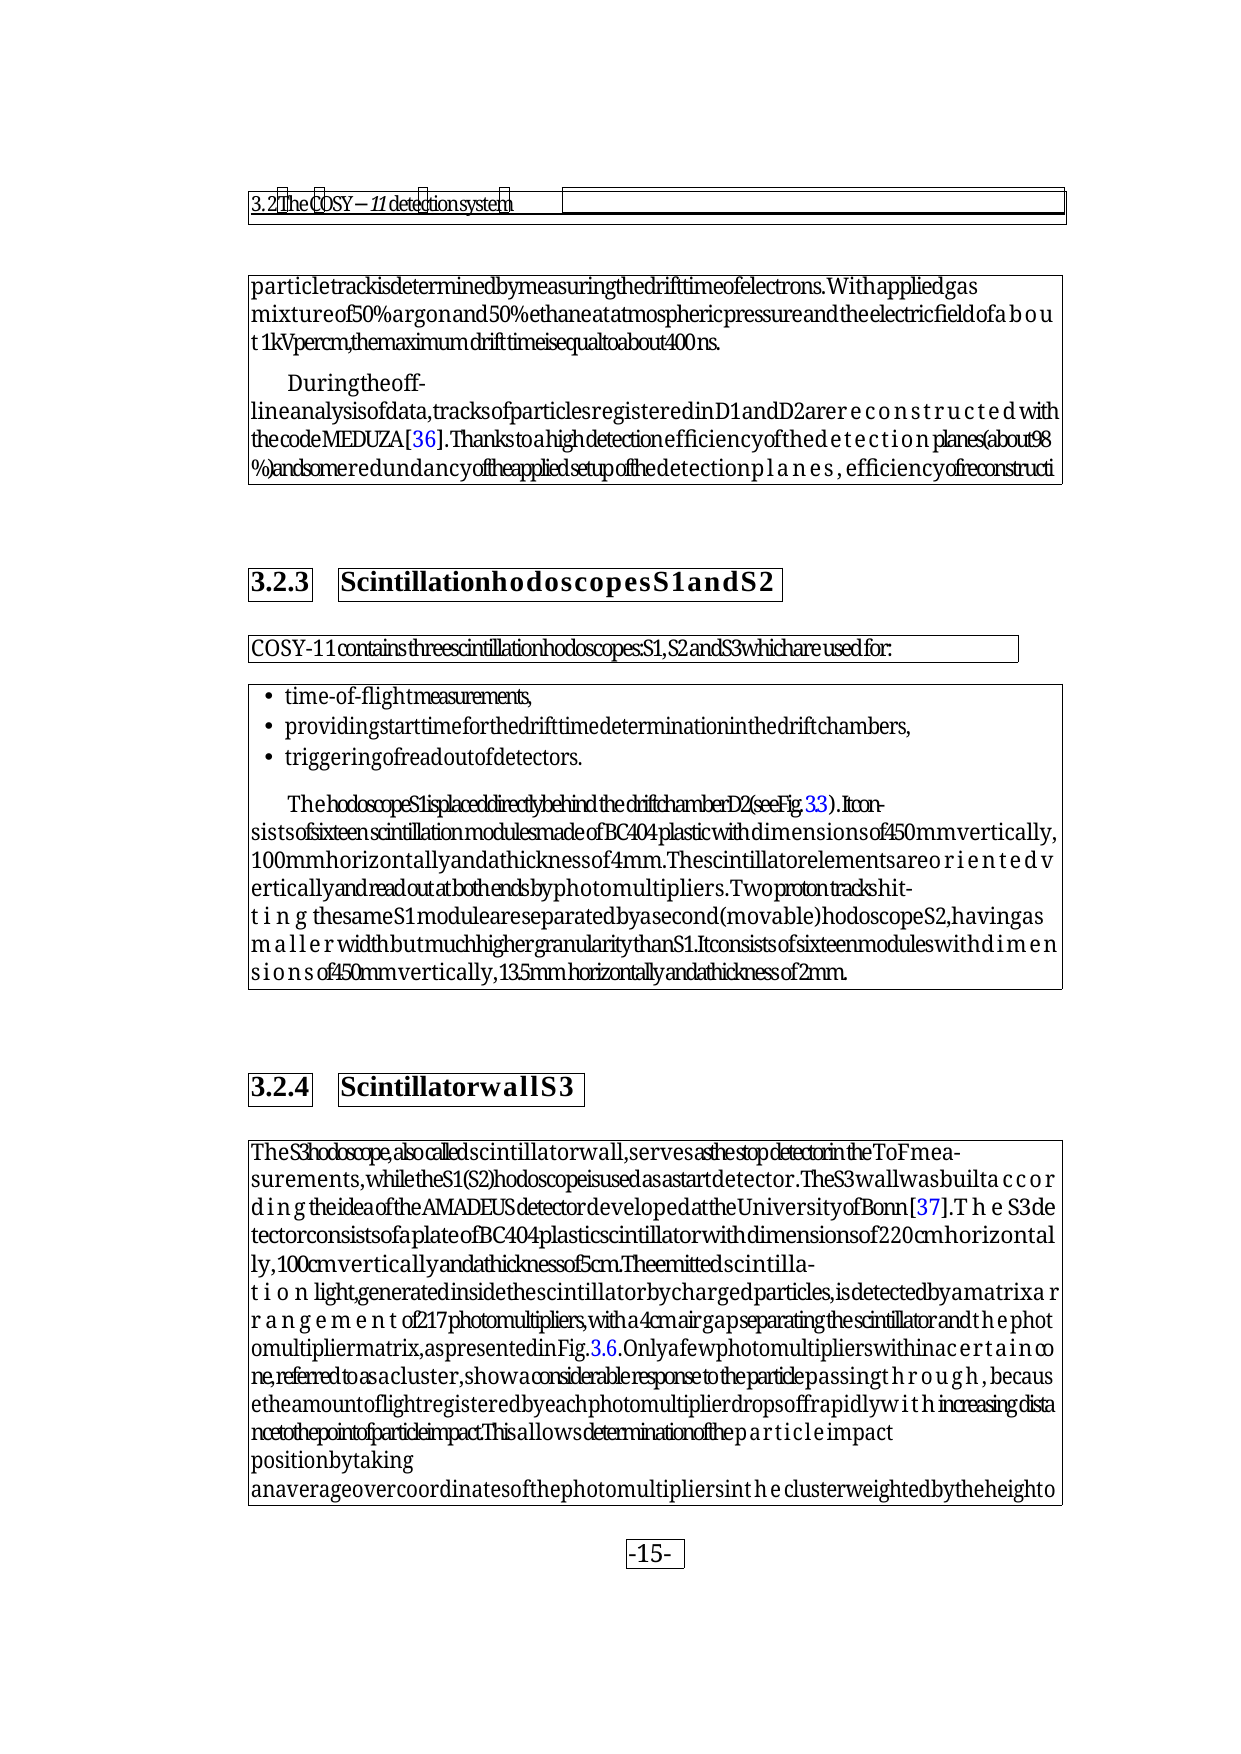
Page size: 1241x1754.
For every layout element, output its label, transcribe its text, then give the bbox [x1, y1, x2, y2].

text COSY-11containsthreescintillationhodoscopes:S1,S2andS3whichareusedfor: [251, 636, 1018, 661]
text 3.2TheCOSY−11detectionsystem [563, 192, 1064, 212]
text 3.2TheCOSY−11detectionsystem [278, 192, 314, 213]
list providingstarttimeforthedrifttimedeterminationinthedriftchambers, [262, 710, 1062, 741]
text surements,whiletheS1(S2)hodoscopeisusedasastartdetector.TheS3wallwasbuiltaccordingtheideaoftheAMADEUSdetectordevelopedattheUniversityofBonn[37].TheS3detectorconsistsofaplateofBC404plasticscintillatorwithdimensionsof220cmhorizontally,100cmverticallyandathicknessof5cm.Theemittedscintilla-tionlight,generatedinsidethescintillatorbychargedparticles,isdetectedbyamatrixarrangementof217photomultipliers,witha4cmairgapseparatingthescintillatorandthephotomultipliermatrix,aspresentedinFig.3.6.Onlyafewphotomultiplierswithinacertaincone,referredtoasacluster,showaconsiderableresponsetotheparticlepassingthrough,becausetheamountoflightregisteredbyeachphotomultiplierdropsoffrapidlywithincreasingdistancetothepointofparticleimpact.Thisallowsdeterminationoftheparticleimpact positionbytaking anaverageovercoordinatesofthephotomultipliersintheclusterweightedbytheheightoftheirpulses. [251, 1165, 1060, 1505]
text Duringtheoff-lineanalysisofdata,tracksofparticlesregisteredinD1andD2arereconstructedwiththecodeMEDUZA[36].Thankstoahighdetectionefficiencyofthedetectionplanes(about98%)andsomeredundancyoftheappliedsetupofthedetectionplanes,efficiencyofreconstructingparticletracksisverycloseto100%. [251, 369, 1060, 484]
list time-of-flightmeasurements, [262, 685, 1062, 710]
text TheS3hodoscope,alsocalledscintillatorwall,servesasthestopdetectorintheToFmea- [251, 1141, 1062, 1165]
text 3.2TheCOSY−11detectionsystem [428, 192, 499, 213]
list triggeringofreadoutofdetectors. [262, 741, 1062, 772]
text 3.2TheCOSY−11detectionsystem [500, 192, 562, 213]
text mixtureof50%argonand50%ethaneatatmosphericpressureandtheelectricfieldofabout1kVpercm,themaximumdrifttimeisequaltoabout400ns. [251, 300, 1060, 356]
text 3.2TheCOSY−11detectionsystem [325, 192, 418, 213]
text 3.2.3 [251, 569, 312, 598]
text particletrackisdeterminedbymeasuringthedrifttimeofelectrons.Withappliedgas [251, 276, 1062, 300]
text ScintillationhodoscopesS1andS2 [340, 569, 782, 598]
text -15- [628, 1540, 684, 1568]
text ScintillatorwallS3 [340, 1074, 584, 1103]
text 3.2.4 [251, 1074, 312, 1103]
text ThehodoscopeS1isplaceddirectlybehindthedriftchamberD2(seeFig.3.3).Itcon-sistsofsixteenscintillationmodulesmadeofBC404plasticwithdimensionsof450mmvertically,100mmhorizontallyandathicknessof4mm.Thescintillatorelementsareorientedverticallyandreadoutatbothendsbyphotomultipliers.Twoprotontrackshit-tingthesameS1moduleareseparatedbyasecond(movable)hodoscopeS2,havingasmallerwidthbutmuchhighergranularitythanS1.Itconsistsofsixteenmoduleswithdimensionsof450mmvertically,13.5mmhorizontallyandathicknessof2mm. [251, 789, 1060, 986]
